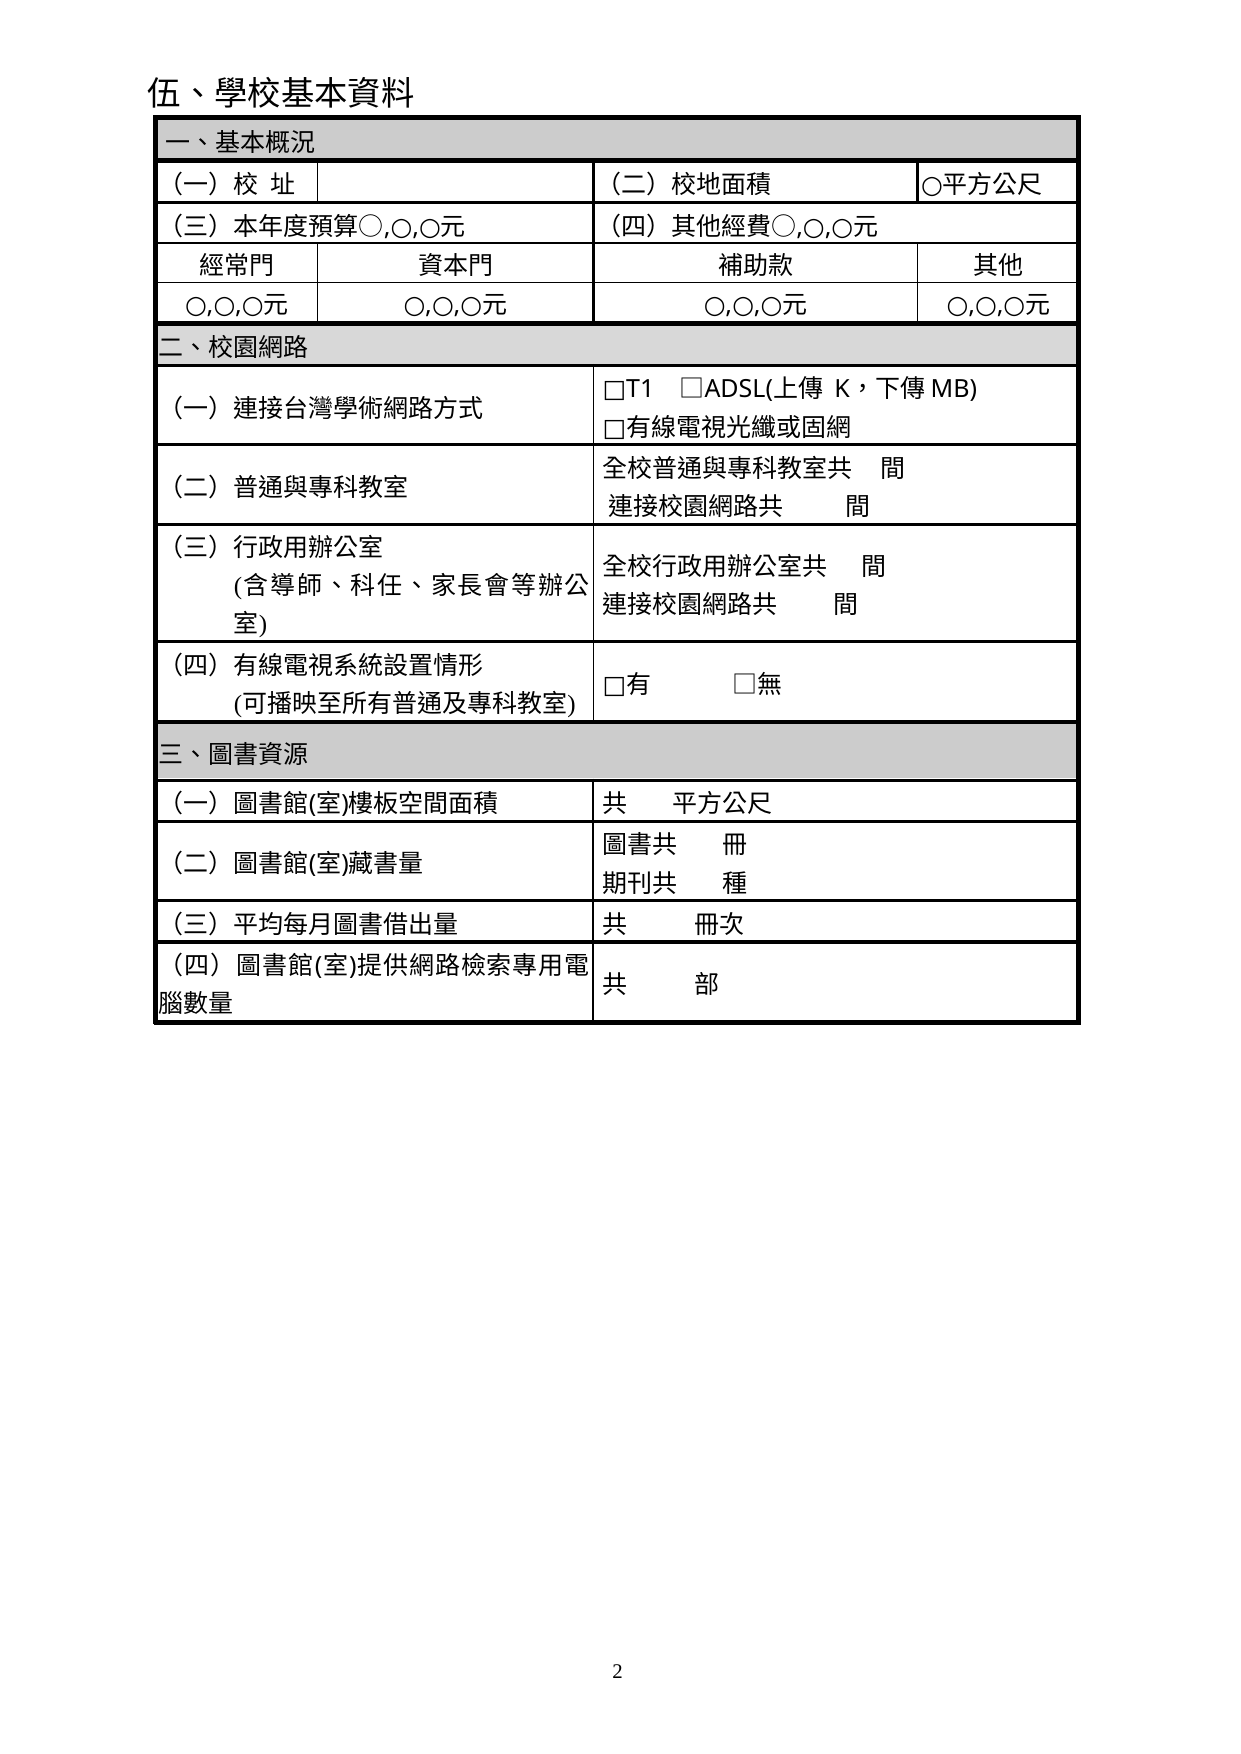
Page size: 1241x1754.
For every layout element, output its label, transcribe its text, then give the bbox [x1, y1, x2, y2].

table_cell （三）平均每月圖書借出量 [158, 902, 592, 940]
table_cell （一）連接台灣學術網路方式 [158, 367, 593, 443]
table_cell （一）圖書館(室)樓板空間面積 [158, 782, 592, 820]
table_cell （一）校 址 [158, 163, 317, 201]
table_cell 二、校園網路 [158, 326, 1076, 364]
table_cell （二）普通與專科教室 [158, 446, 593, 523]
table_cell 全校行政用辦公室共 間 連接校園網路共 間 [594, 526, 1076, 640]
table_cell 共 冊次 [594, 902, 1076, 940]
table_cell 資本門 [318, 244, 592, 282]
table_cell 三、圖書資源 [158, 724, 1076, 778]
table_cell ○,○,○元 [318, 283, 592, 321]
table_cell 共 部 [594, 944, 1076, 1020]
table_cell ○,○,○元 [595, 283, 917, 321]
table_cell 經常門 [158, 244, 317, 282]
table_cell ○,○,○元 [158, 283, 317, 321]
table_cell □有 □無 [594, 643, 1076, 719]
table_cell （四）有線電視系統設置情形 (可播映至所有普通及專科教室) [158, 643, 593, 719]
table_cell （三）本年度預算○,○,○元 [158, 204, 592, 242]
table_cell （四）圖書館(室)提供網路檢索專用電腦數量 [158, 944, 592, 1020]
table_cell （二）校地面積 [595, 163, 916, 201]
table_cell 其他 [918, 244, 1076, 282]
table_cell 圖書共 冊 期刊共 種 [594, 823, 1076, 899]
table_cell ○平方公尺 [919, 163, 1076, 201]
table_cell 共 平方公尺 [594, 782, 1076, 820]
table_cell 全校普通與專科教室共 間 連接校園網路共 間 [594, 446, 1076, 523]
table_header 一、基本概況 [158, 120, 1076, 158]
table_cell □T1 □ADSL(上傳 K，下傳 MB) □有線電視光纖或固網 [594, 367, 1076, 443]
table_cell （二）圖書館(室)藏書量 [158, 823, 592, 899]
table_cell ○,○,○元 [918, 283, 1076, 321]
table_cell （四）其他經費○,○,○元 [595, 204, 1076, 242]
text 伍、學校基本資料 [148, 64, 1087, 115]
table_cell 補助款 [595, 244, 917, 282]
table_cell （三）行政用辦公室 (含導師、科任、家長會等辦公室) [158, 526, 593, 640]
table_cell [318, 163, 592, 201]
